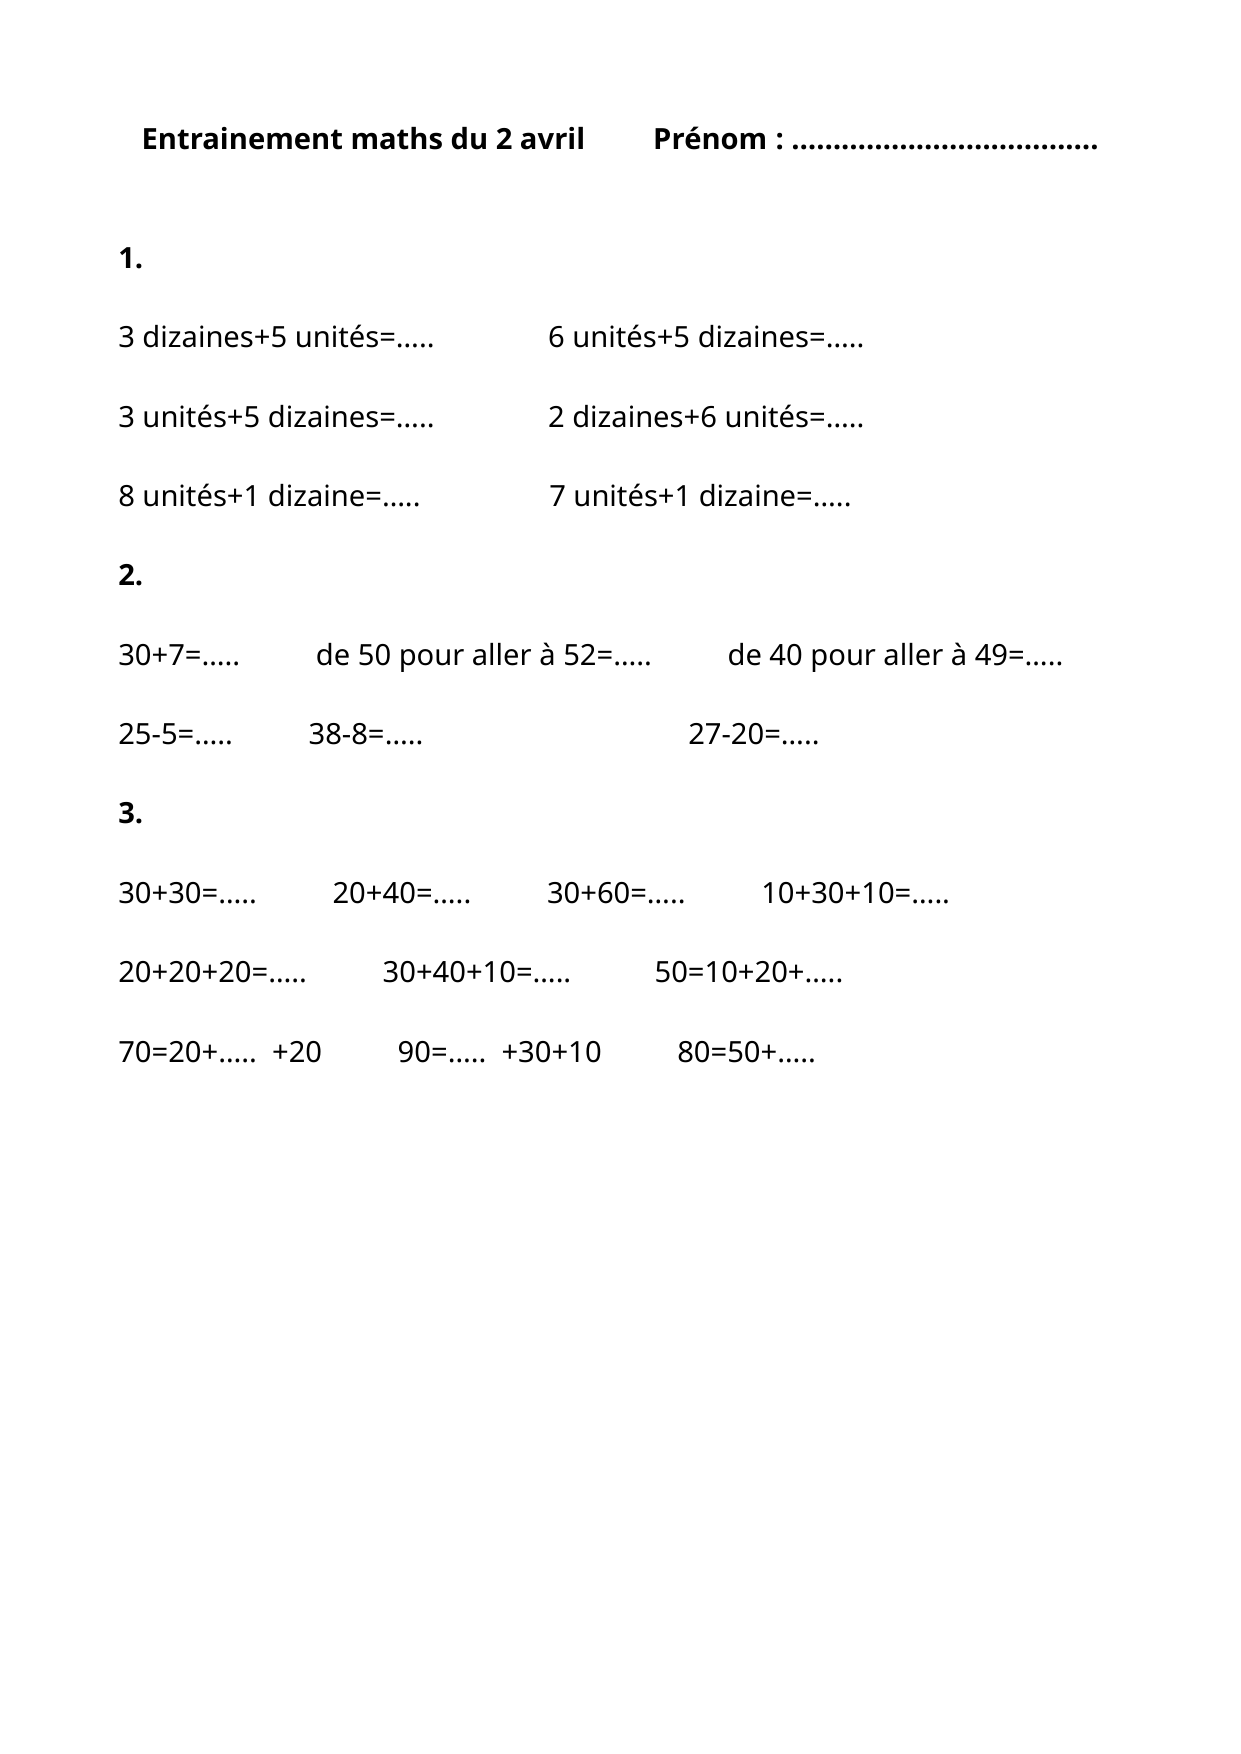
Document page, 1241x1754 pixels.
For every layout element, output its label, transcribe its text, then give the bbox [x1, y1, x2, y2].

text 30+7=….. de 50 pour aller à 52=….. de 40 pour aller à 49=….. [118, 634, 1122, 674]
text 3. [118, 793, 1122, 832]
text 70=20+….. +20 90=….. +30+10 80=50+….. [118, 1031, 1122, 1071]
text 3 dizaines+5 unités=….. 6 unités+5 dizaines=….. [118, 317, 1122, 356]
text 30+30=….. 20+40=….. 30+60=….. 10+30+10=….. [118, 872, 1122, 912]
text 3 unités+5 dizaines=….. 2 dizaines+6 unités=….. [118, 396, 1122, 436]
text 25-5=….. 38-8=….. 27-20=….. [118, 713, 1122, 753]
text 2. [118, 555, 1122, 594]
text Entrainement maths du 2 avril Prénom : ………………………………. [118, 118, 1122, 158]
text 8 unités+1 dizaine=….. 7 unités+1 dizaine=….. [118, 475, 1122, 515]
text 1. [118, 237, 1122, 277]
text 20+20+20=….. 30+40+10=….. 50=10+20+….. [118, 952, 1122, 991]
